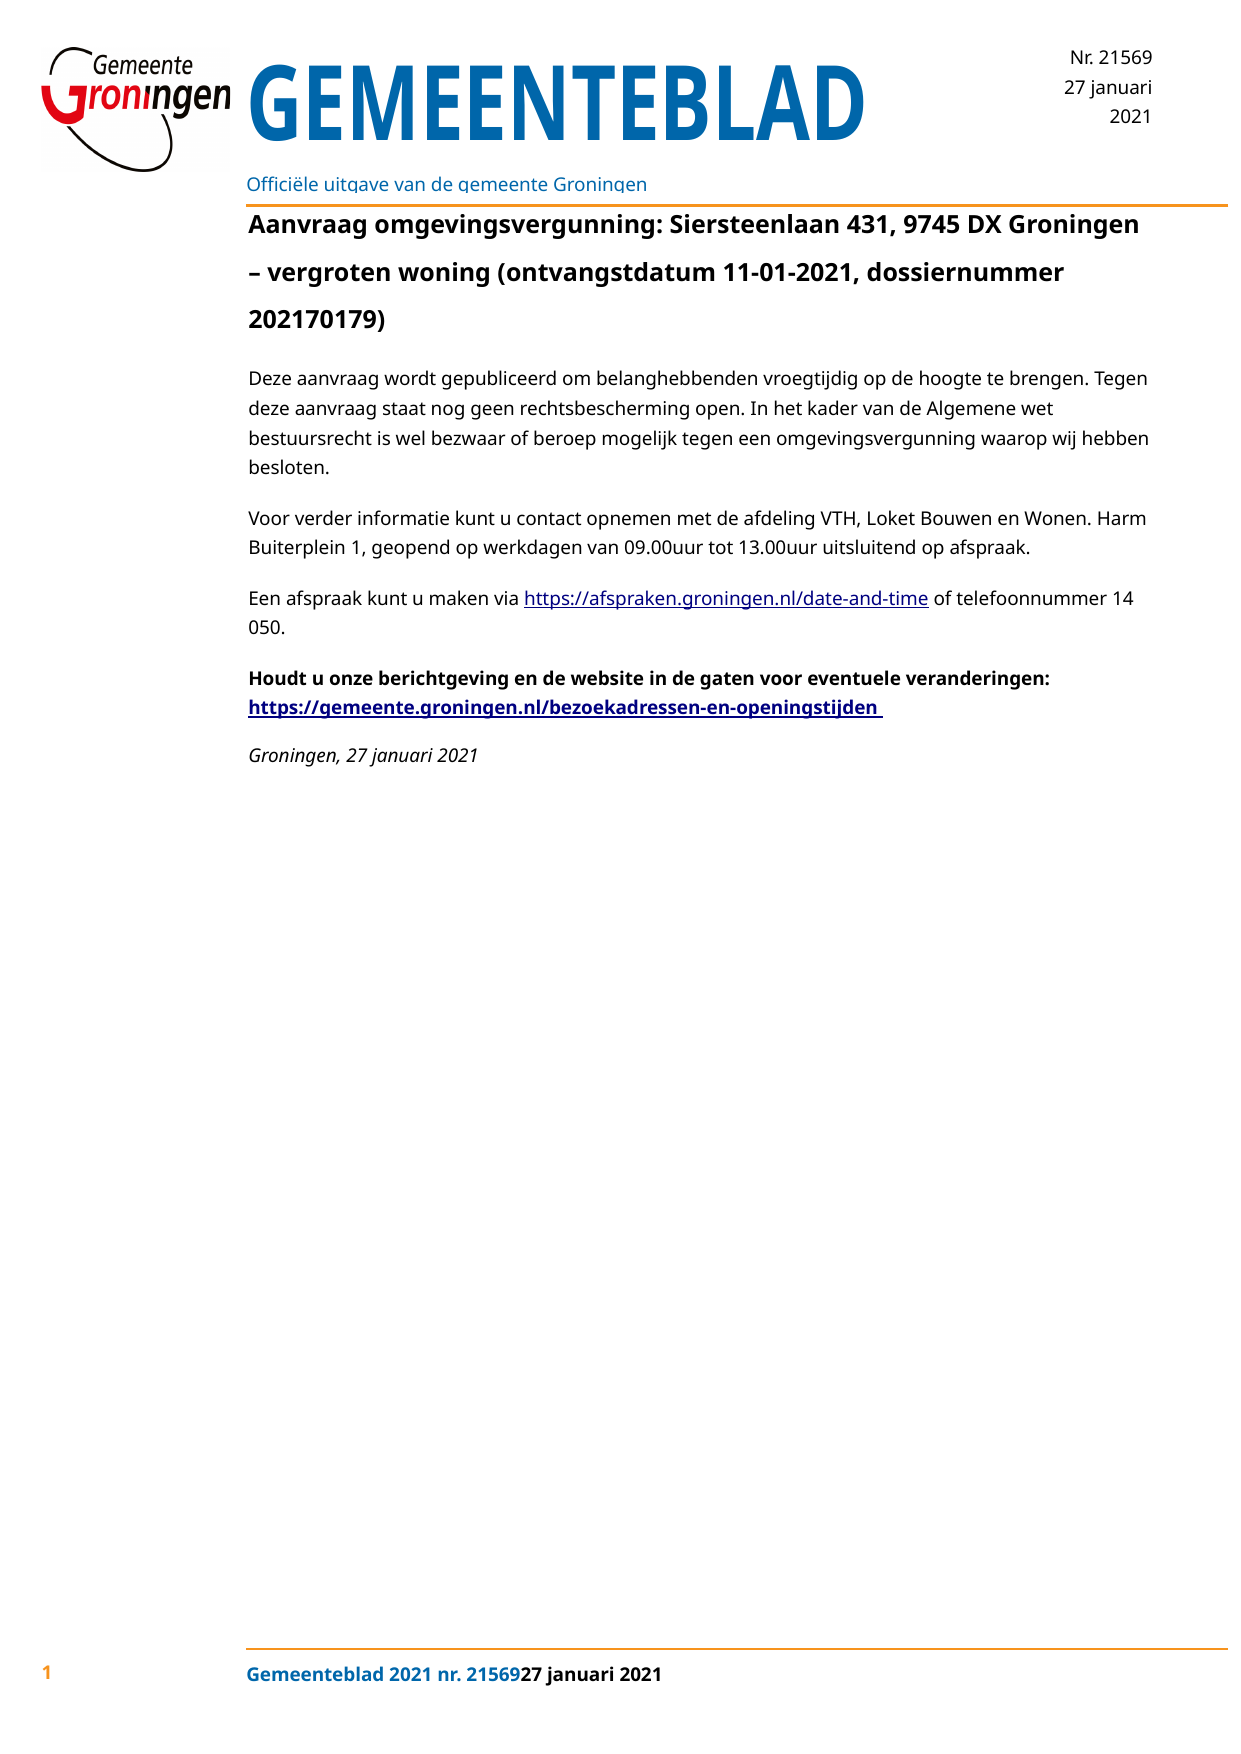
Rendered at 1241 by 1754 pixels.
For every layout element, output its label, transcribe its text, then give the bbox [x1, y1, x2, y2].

text Deze aanvraag wordt gepubliceerd om belanghebbenden vroegtijdig op de hoogte te brengen. Tegen deze aanvraag staat nog geen rechtsbescherming open. In het kader van de Algemene wet bestuursrecht is wel bezwaar of beroep mogelijk tegen een omgevingsvergunning waarop wij hebben besloten. [248, 366, 1152, 480]
text Houdt u onze berichtgeving en de website in de gaten voor eventuele veranderingen: https://gemeente.groningen.nl/bezoekadressen-en-openingstijden [248, 665, 1152, 720]
picture [41, 47, 231, 172]
text Voor verder informatie kunt u contact opnemen met de afdeling VTH, Loket Bouwen en Wonen. Harm Buiterplein 1, geopend op werkdagen van 09.00uur tot 13.00uur uitsluitend op afspraak. [248, 505, 1152, 560]
text Een afspraak kunt u maken via https://afspraken.groningen.nl/date-and-time of telefoonnummer 14 050. [248, 585, 1152, 640]
text Groningen, 27 januari 2021 [248, 742, 1152, 768]
text Aanvraag omgevingsvergunning: Siersteenlaan 431, 9745 DX Groningen – vergroten woning (ontvangstdatum 11-01-2021, dossiernummer 202170179) [248, 207, 1152, 336]
